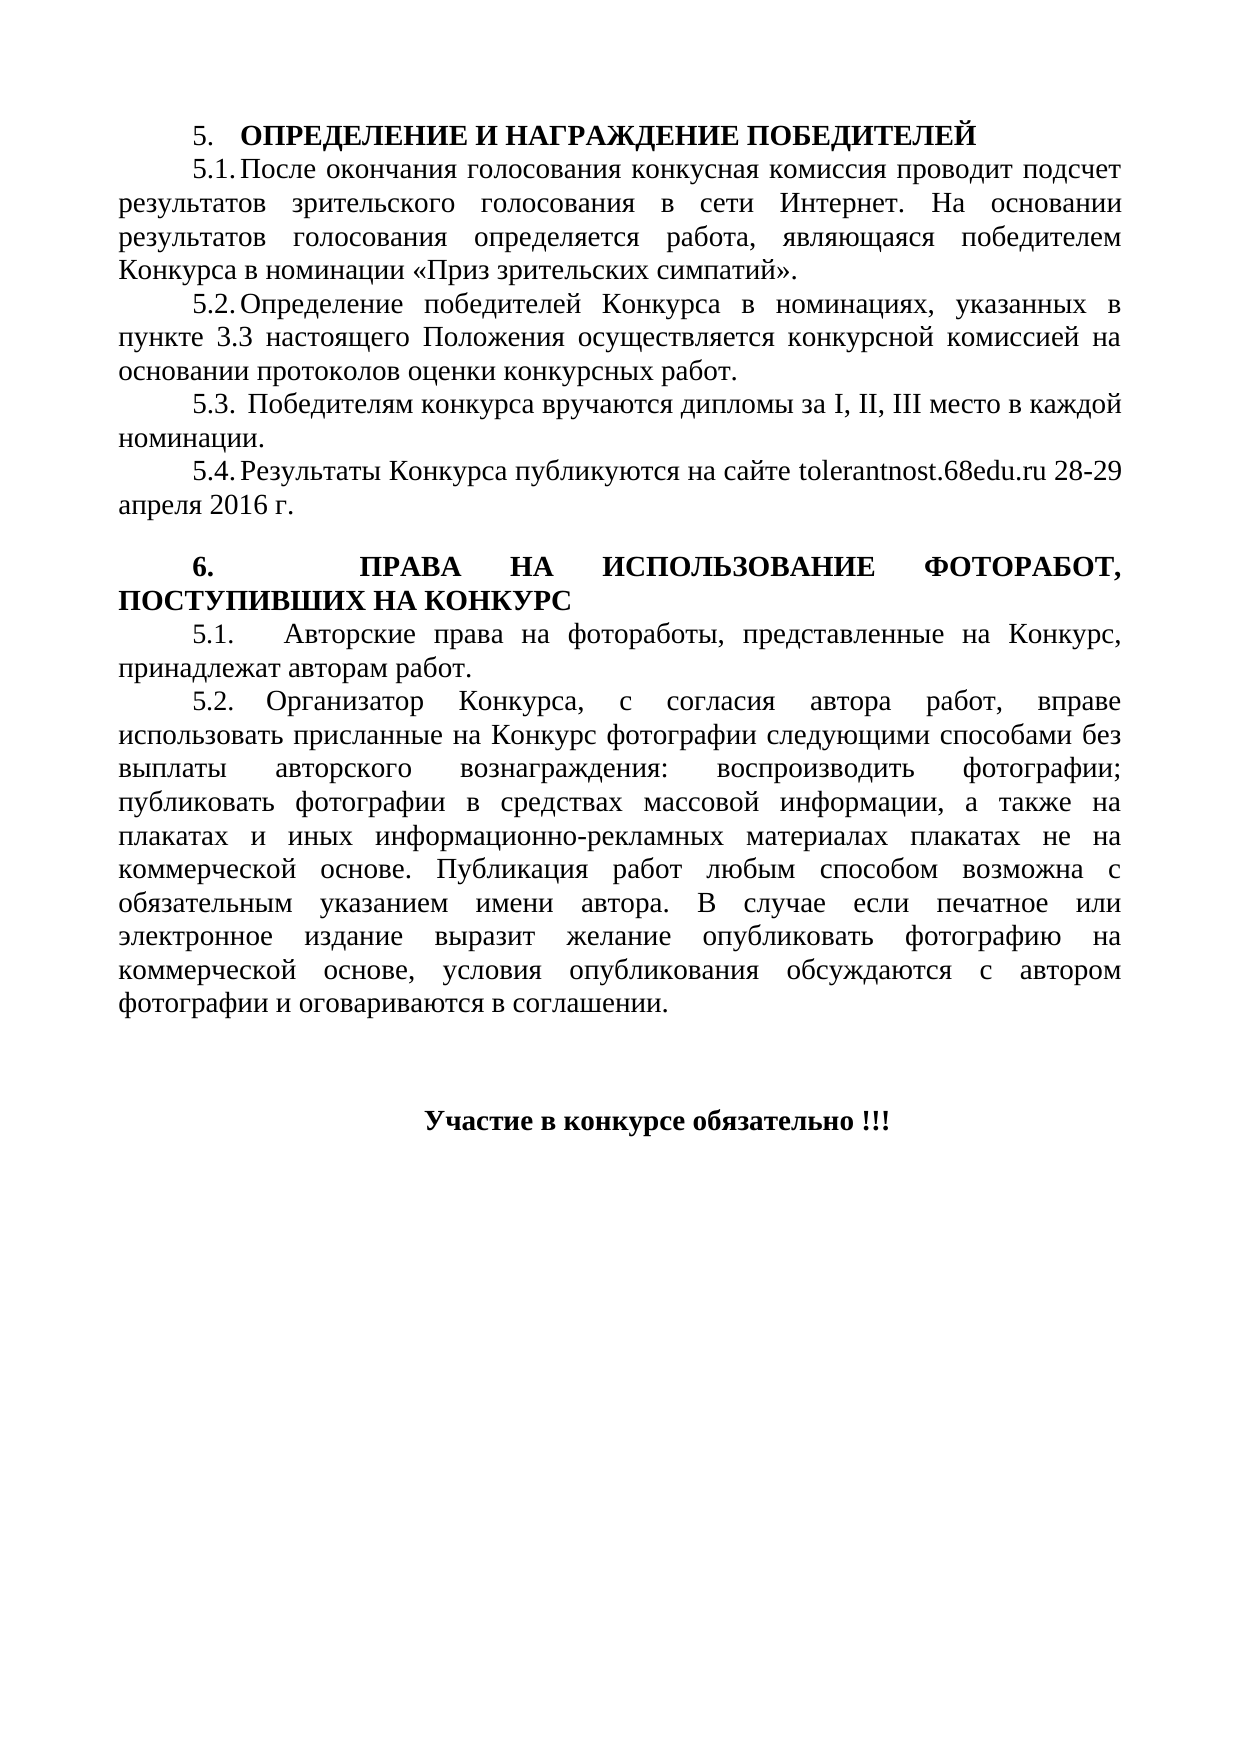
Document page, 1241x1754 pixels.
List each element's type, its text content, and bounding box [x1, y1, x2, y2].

text Участие в конкурсе обязательно !!! [118, 1103, 1122, 1137]
list Авторские права на фотоработы, представленные на Конкурс, принадлежат авторам работ. [118, 616, 1122, 683]
list После окончания голосования конкусная комиссия проводит подсчет результатов зрительского голосования в сети Интернет. На основании результатов голосования определяется работа, являющаяся победителем Конкурса в номинации «Приз зрительских симпатий». [118, 152, 1122, 286]
list Победителям конкурса вручаются дипломы за I, II, III место в каждой номинации. [118, 386, 1122, 453]
list Результаты Конкурса публикуются на сайте tolerantnost.68edu.ru 28-29 апреля 2016 г. [118, 453, 1122, 521]
list Определение победителей Конкурса в номинациях, указанных в пункте 3.3 настоящего Положения осуществляется конкурсной комиссией на основании протоколов оценки конкурсных работ. [118, 286, 1122, 386]
text 6. ПРАВА НА ИСПОЛЬЗОВАНИЕ ФОТОРАБОТ, ПОСТУПИВШИХ НА КОНКУРС [118, 549, 1122, 616]
list ОПРЕДЕЛЕНИЕ И НАГРАЖДЕНИЕ ПОБЕДИТЕЛЕЙ [118, 118, 1122, 152]
list Организатор Конкурса, с согласия автора работ, вправе использовать присланные на Конкурс фотографии следующими способами без выплаты авторского вознаграждения: воспроизводить фотографии; публиковать фотографии в средствах массовой информации, а также на плакатах и иных информационно-рекламных материалах плакатах не на коммерческой основе. Публикация работ любым способом возможна с обязательным указанием имени автора. В случае если печатное или электронное издание выразит желание опубликовать фотографию на коммерческой основе, условия опубликования обсуждаются с автором фотографии и оговариваются в соглашении. [118, 683, 1122, 1019]
